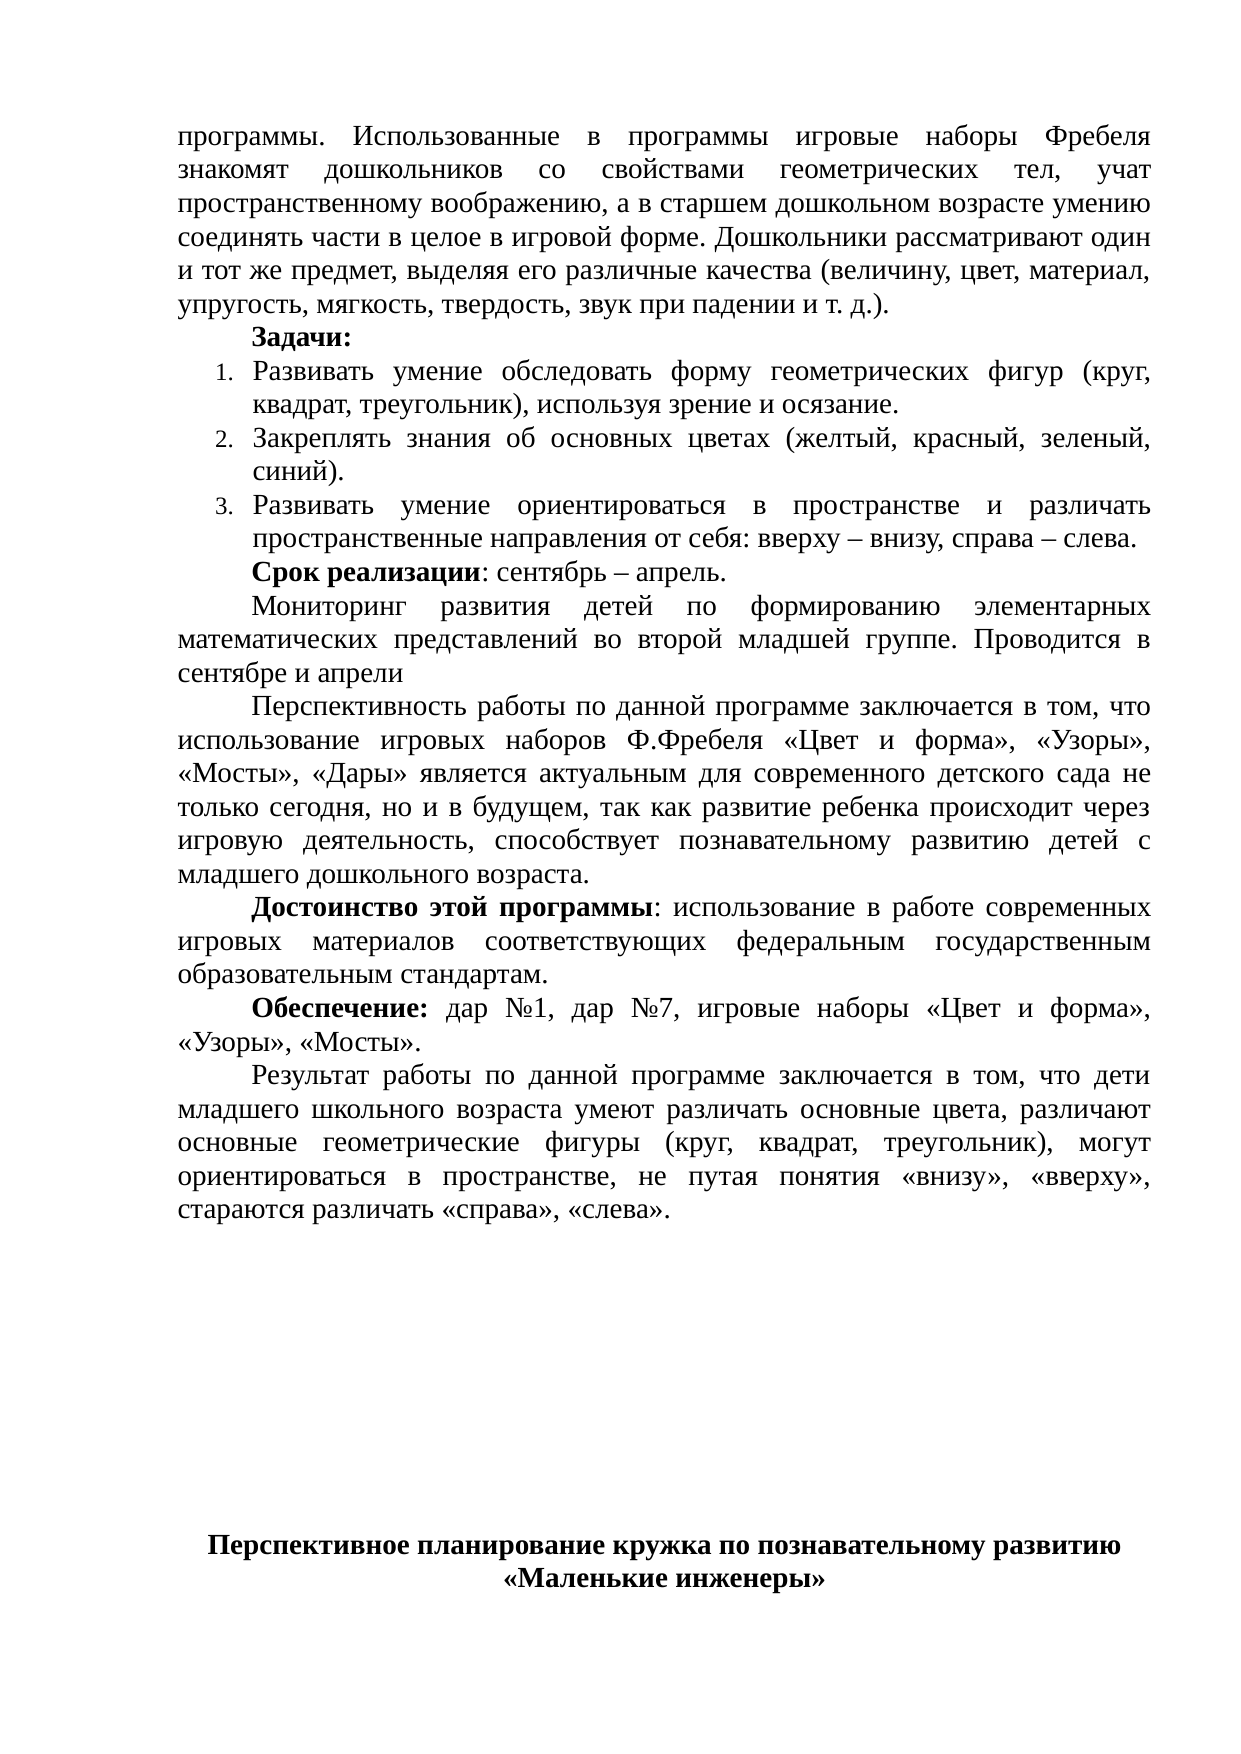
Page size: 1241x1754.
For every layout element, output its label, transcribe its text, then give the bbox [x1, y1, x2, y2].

text Результат работы по данной программе заключается в том, что дети младшего школьного возраста умеют различать основные цвета, различают основные геометрические фигуры (круг, квадрат, треугольник), могут ориентироваться в пространстве, не путая понятия «внизу», «вверху», стараются различать «справа», «слева». [177, 1057, 1152, 1225]
text Задачи: [177, 319, 1152, 353]
text Достоинство этой программы: использование в работе современных игровых материалов соответствующих федеральным государственным образовательным стандартам. [177, 889, 1152, 990]
text «Маленькие инженеры» [177, 1560, 1152, 1594]
text Обеспечение: дар №1, дар №7, игровые наборы «Цвет и форма», «Узоры», «Мосты». [177, 990, 1152, 1057]
text Перспективность работы по данной программе заключается в том, что использование игровых наборов Ф.Фребеля «Цвет и форма», «Узоры», «Мосты», «Дары» является актуальным для современного детского сада не только сегодня, но и в будущем, так как развитие ребенка происходит через игровую деятельность, способствует познавательному развитию детей с младшего дошкольного возраста. [177, 688, 1152, 889]
text Мониторинг развития детей по формированию элементарных математических представлений во второй младшей группе. Проводится в сентябре и апрели [177, 588, 1152, 688]
list Развивать умение обследовать форму геометрических фигур (круг, квадрат, треугольник), используя зрение и осязание. [215, 353, 1152, 420]
list Развивать умение ориентироваться в пространстве и различать пространственные направления от себя: вверху – внизу, справа – слева. [215, 487, 1152, 554]
text Перспективное планирование кружка по познавательному развитию [177, 1527, 1152, 1560]
text Срок реализации: сентябрь – апрель. [177, 554, 1152, 588]
text программы. Использованные в программы игровые наборы Фребеля знакомят дошкольников со свойствами геометрических тел, учат пространственному воображению, а в старшем дошкольном возрасте умению соединять части в целое в игровой форме. Дошкольники рассматривают один и тот же предмет, выделяя его различные качества (величину, цвет, материал, упругость, мягкость, твердость, звук при падении и т. д.). [177, 118, 1152, 319]
list Закреплять знания об основных цветах (желтый, красный, зеленый, синий). [215, 420, 1152, 487]
